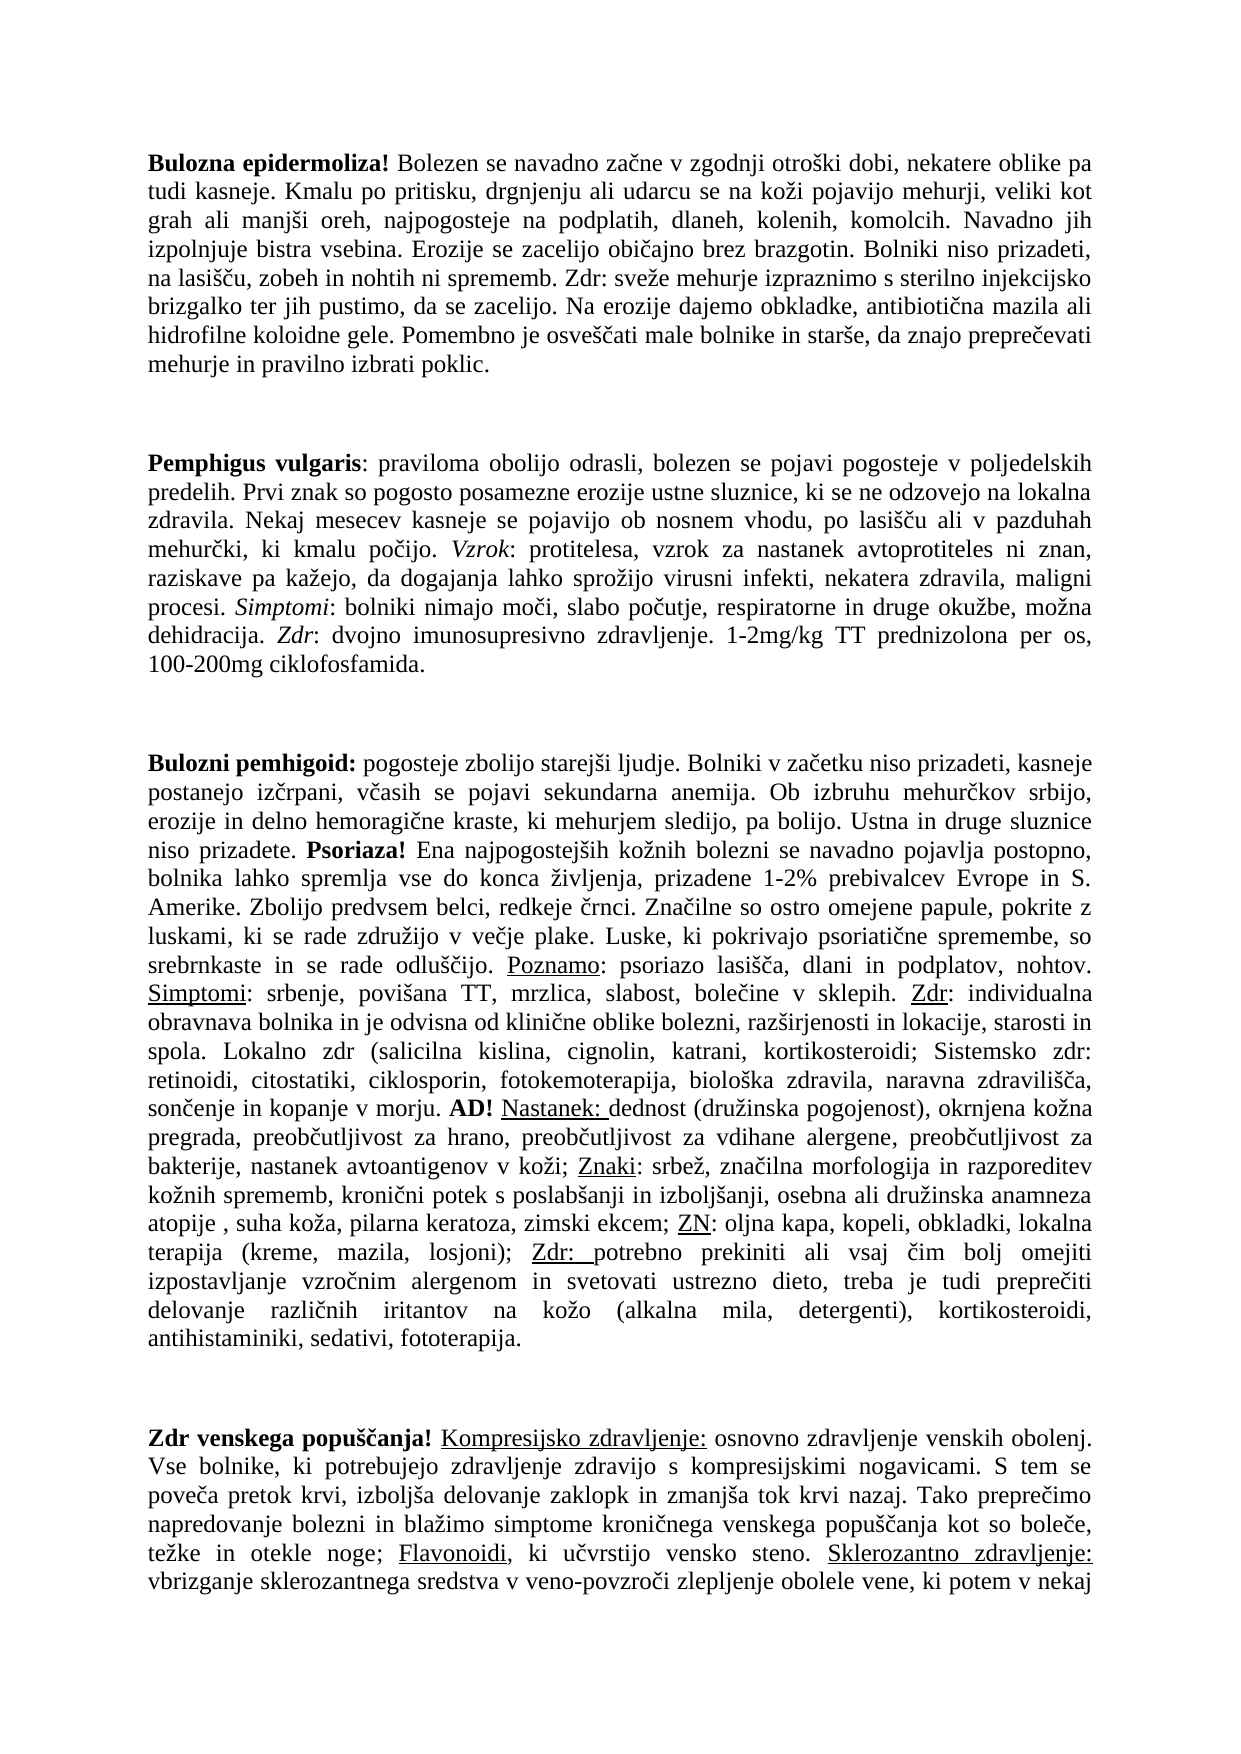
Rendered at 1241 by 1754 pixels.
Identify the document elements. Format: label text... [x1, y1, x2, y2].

list Zdr venskega popuščanja! Kompresijsko zdravljenje: osnovno zdravljenje venskih obolenj. Vse bolnike, ki potrebujejo zdravljenje zdravijo s kompresijskimi nogavicami. S tem se poveča pretok krvi, izboljša delovanje zaklopk in zmanjša tok krvi nazaj. Tako preprečimo napredovanje bolezni in blažimo simptome kroničnega venskega popuščanja kot so boleče, težke in otekle noge; Flavonoidi, ki učvrstijo vensko steno. Sklerozantno zdravljenje: vbrizganje sklerozantnega sredstva v veno-povzroči zlepljenje obolele vene, ki potem v nekaj [148, 1423, 1093, 1595]
list Pemphigus vulgaris: praviloma obolijo odrasli, bolezen se pojavi pogosteje v poljedelskih predelih. Prvi znak so pogosto posamezne erozije ustne sluznice, ki se ne odzovejo na lokalna zdravila. Nekaj mesecev kasneje se pojavijo ob nosnem vhodu, po lasišču ali v pazduhah mehurčki, ki kmalu počijo. Vzrok: protitelesa, vzrok za nastanek avtoprotiteles ni znan, raziskave pa kažejo, da dogajanja lahko sprožijo virusni infekti, nekatera zdravila, maligni procesi. Simptomi: bolniki nimajo moči, slabo počutje, respiratorne in druge okužbe, možna dehidracija. Zdr: dvojno imunosupresivno zdravljenje. 1-2mg/kg TT prednizolona per os, 100-200mg ciklofosfamida. [148, 448, 1093, 678]
list Bulozni pemhigoid: pogosteje zbolijo starejši ljudje. Bolniki v začetku niso prizadeti, kasneje postanejo izčrpani, včasih se pojavi sekundarna anemija. Ob izbruhu mehurčkov srbijo, erozije in delno hemoragične kraste, ki mehurjem sledijo, pa bolijo. Ustna in druge sluznice niso prizadete. Psoriaza! Ena najpogostejših kožnih bolezni se navadno pojavlja postopno, bolnika lahko spremlja vse do konca življenja, prizadene 1-2% prebivalcev Evrope in S. Amerike. Zbolijo predvsem belci, redkeje črnci. Značilne so ostro omejene papule, pokrite z luskami, ki se rade združijo v večje plake. Luske, ki pokrivajo psoriatične spremembe, so srebrnkaste in se rade odluščijo. Poznamo: psoriazo lasišča, dlani in podplatov, nohtov. Simptomi: srbenje, povišana TT, mrzlica, slabost, bolečine v sklepih. Zdr: individualna obravnava bolnika in je odvisna od klinične oblike bolezni, razširjenosti in lokacije, starosti in spola. Lokalno zdr (salicilna kislina, cignolin, katrani, kortikosteroidi; Sistemsko zdr: retinoidi, citostatiki, ciklosporin, fotokemoterapija, biološka zdravila, naravna zdravilišča, sončenje in kopanje v morju. AD! Nastanek: dednost (družinska pogojenost), okrnjena kožna pregrada, preobčutljivost za hrano, preobčutljivost za vdihane alergene, preobčutljivost za bakterije, nastanek avtoantigenov v koži; Znaki: srbež, značilna morfologija in razporeditev kožnih sprememb, kronični potek s poslabšanji in izboljšanji, osebna ali družinska anamneza atopije , suha koža, pilarna keratoza, zimski ekcem; ZN: oljna kapa, kopeli, obkladki, lokalna terapija (kreme, mazila, losjoni); Zdr: potrebno prekiniti ali vsaj čim bolj omejiti izpostavljanje vzročnim alergenom in svetovati ustrezno dieto, treba je tudi preprečiti delovanje različnih iritantov na kožo (alkalna mila, detergenti), kortikosteroidi, antihistaminiki, sedativi, fototerapija. [148, 748, 1093, 1352]
list Bulozna epidermoliza! Bolezen se navadno začne v zgodnji otroški dobi, nekatere oblike pa tudi kasneje. Kmalu po pritisku, drgnjenju ali udarcu se na koži pojavijo mehurji, veliki kot grah ali manjši oreh, najpogosteje na podplatih, dlaneh, kolenih, komolcih. Navadno jih izpolnjuje bistra vsebina. Erozije se zacelijo običajno brez brazgotin. Bolniki niso prizadeti, na lasišču, zobeh in nohtih ni sprememb. Zdr: sveže mehurje izpraznimo s sterilno injekcijsko brizgalko ter jih pustimo, da se zacelijo. Na erozije dajemo obkladke, antibiotična mazila ali hidrofilne koloidne gele. Pomembno je osveščati male bolnike in starše, da znajo preprečevati mehurje in pravilno izbrati poklic. [148, 148, 1093, 378]
